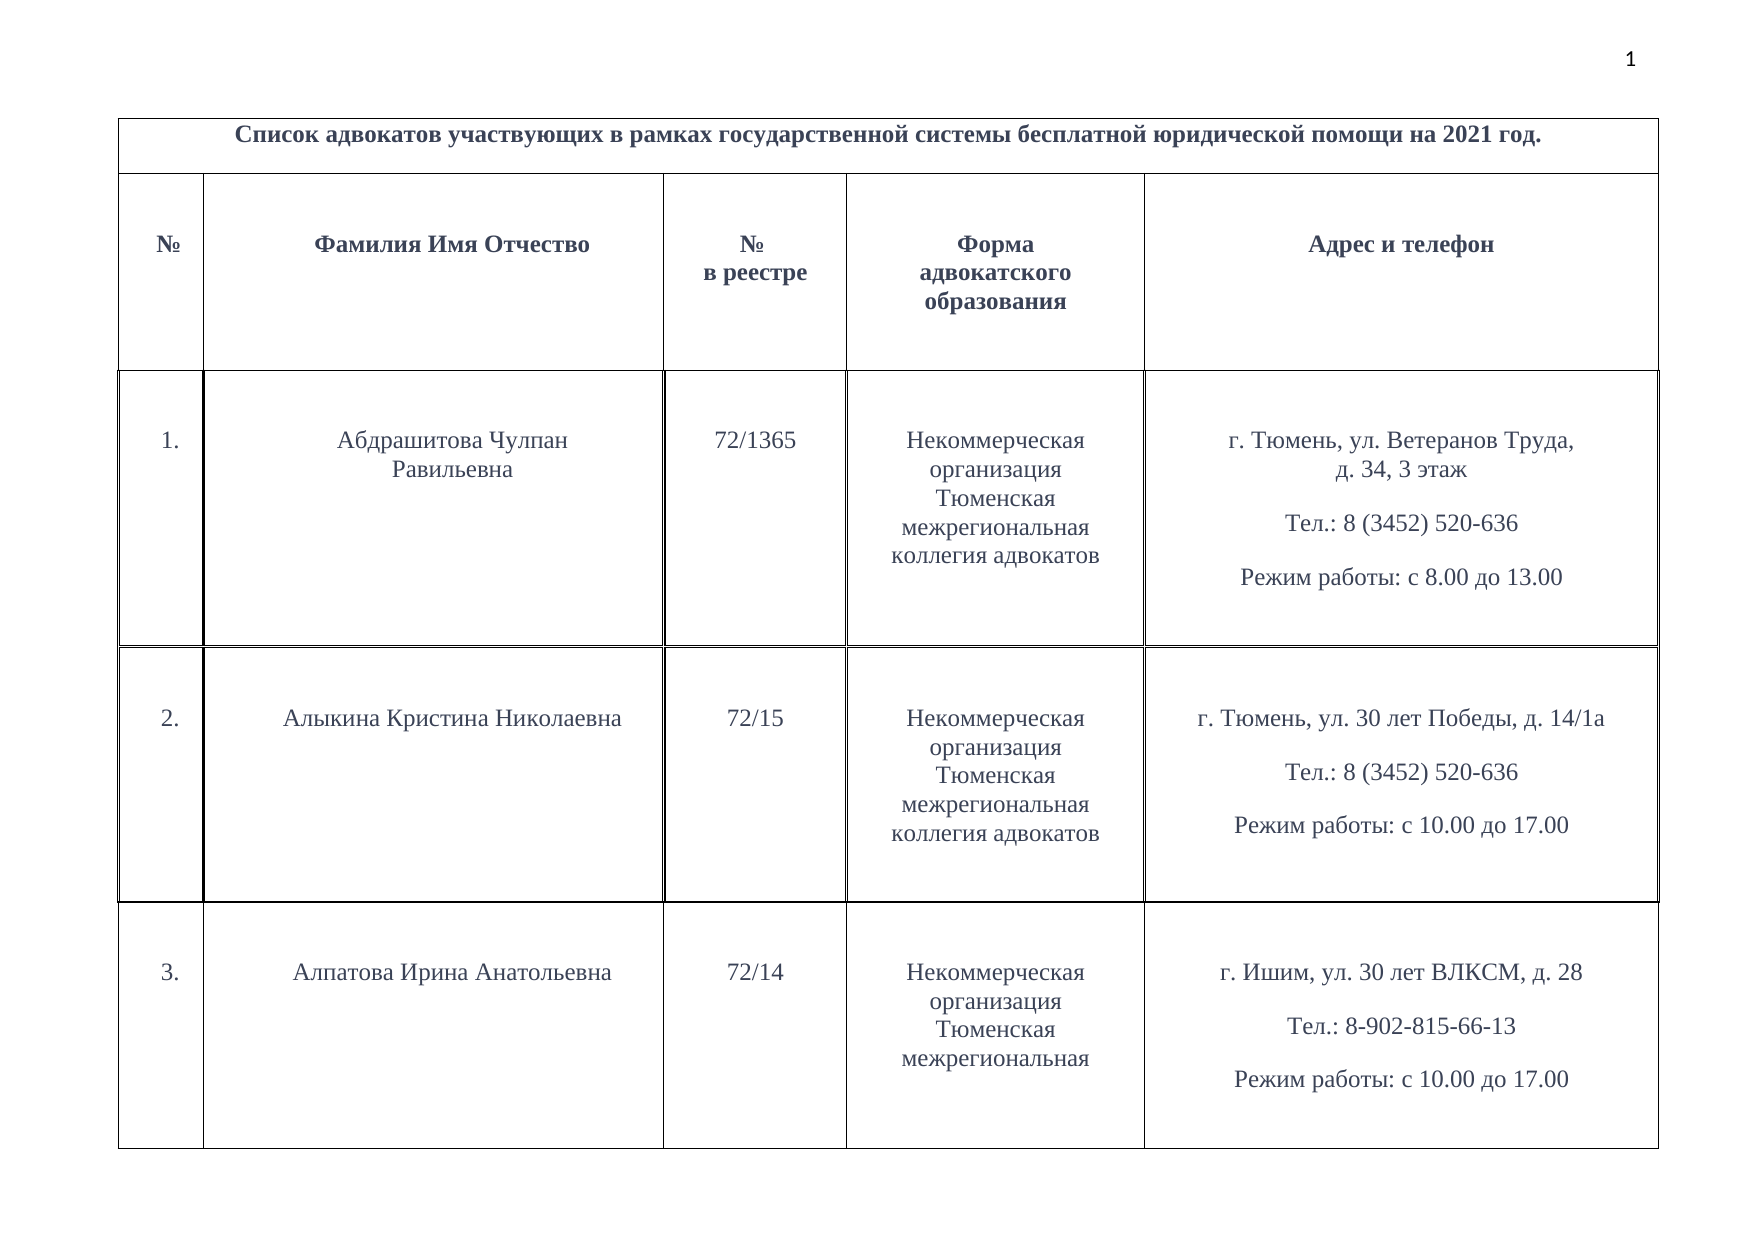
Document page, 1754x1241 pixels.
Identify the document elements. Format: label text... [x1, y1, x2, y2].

table_cell № [119, 174, 203, 369]
table_cell г. Тюмень, ул. 30 лет Победы, д. 14/1а Тел.: 8 (3452) 520-636 Режим работы: с 10.00 до 17.00 [1146, 648, 1657, 901]
table_cell Адрес и телефон [1145, 174, 1658, 369]
table_cell г. Ишим, ул. 30 лет ВЛКСМ, д. 28 Тел.: 8-902-815-66-13 Режим работы: с 10.00 до 17.00 [1145, 903, 1658, 1148]
table_cell [120, 371, 202, 645]
table_cell [119, 903, 203, 1148]
table_cell № в реестре [664, 174, 846, 369]
table_cell 72/15 [666, 648, 845, 901]
table_cell [120, 648, 202, 901]
table_cell Абдрашитова Чулпан Равильевна [205, 371, 662, 645]
table_cell Некоммерческая организация Тюменская межрегиональная коллегия адвокатов [848, 648, 1143, 901]
table_cell Некоммерческая организация Тюменская межрегиональная коллегия адвокатов [848, 371, 1143, 645]
table_cell Алыкина Кристина Николаевна [205, 648, 662, 901]
table_cell Некоммерческая организация Тюменская межрегиональная [847, 903, 1144, 1148]
table_cell Форма адвокатского образования [847, 174, 1144, 369]
table_cell 72/1365 [666, 371, 845, 645]
table_cell г. Тюмень, ул. Ветеранов Труда, д. 34, 3 этаж Тел.: 8 (3452) 520-636 Режим работы: с 8.00 до 13.00 [1146, 371, 1657, 645]
table_cell Алпатова Ирина Анатольевна [204, 903, 663, 1148]
table_cell 72/14 [664, 903, 846, 1148]
table_cell Фамилия Имя Отчество [204, 174, 663, 369]
table_header Список адвокатов участвующих в рамках государственной системы бесплатной юридической помощи на 2021 год. [119, 119, 1658, 173]
